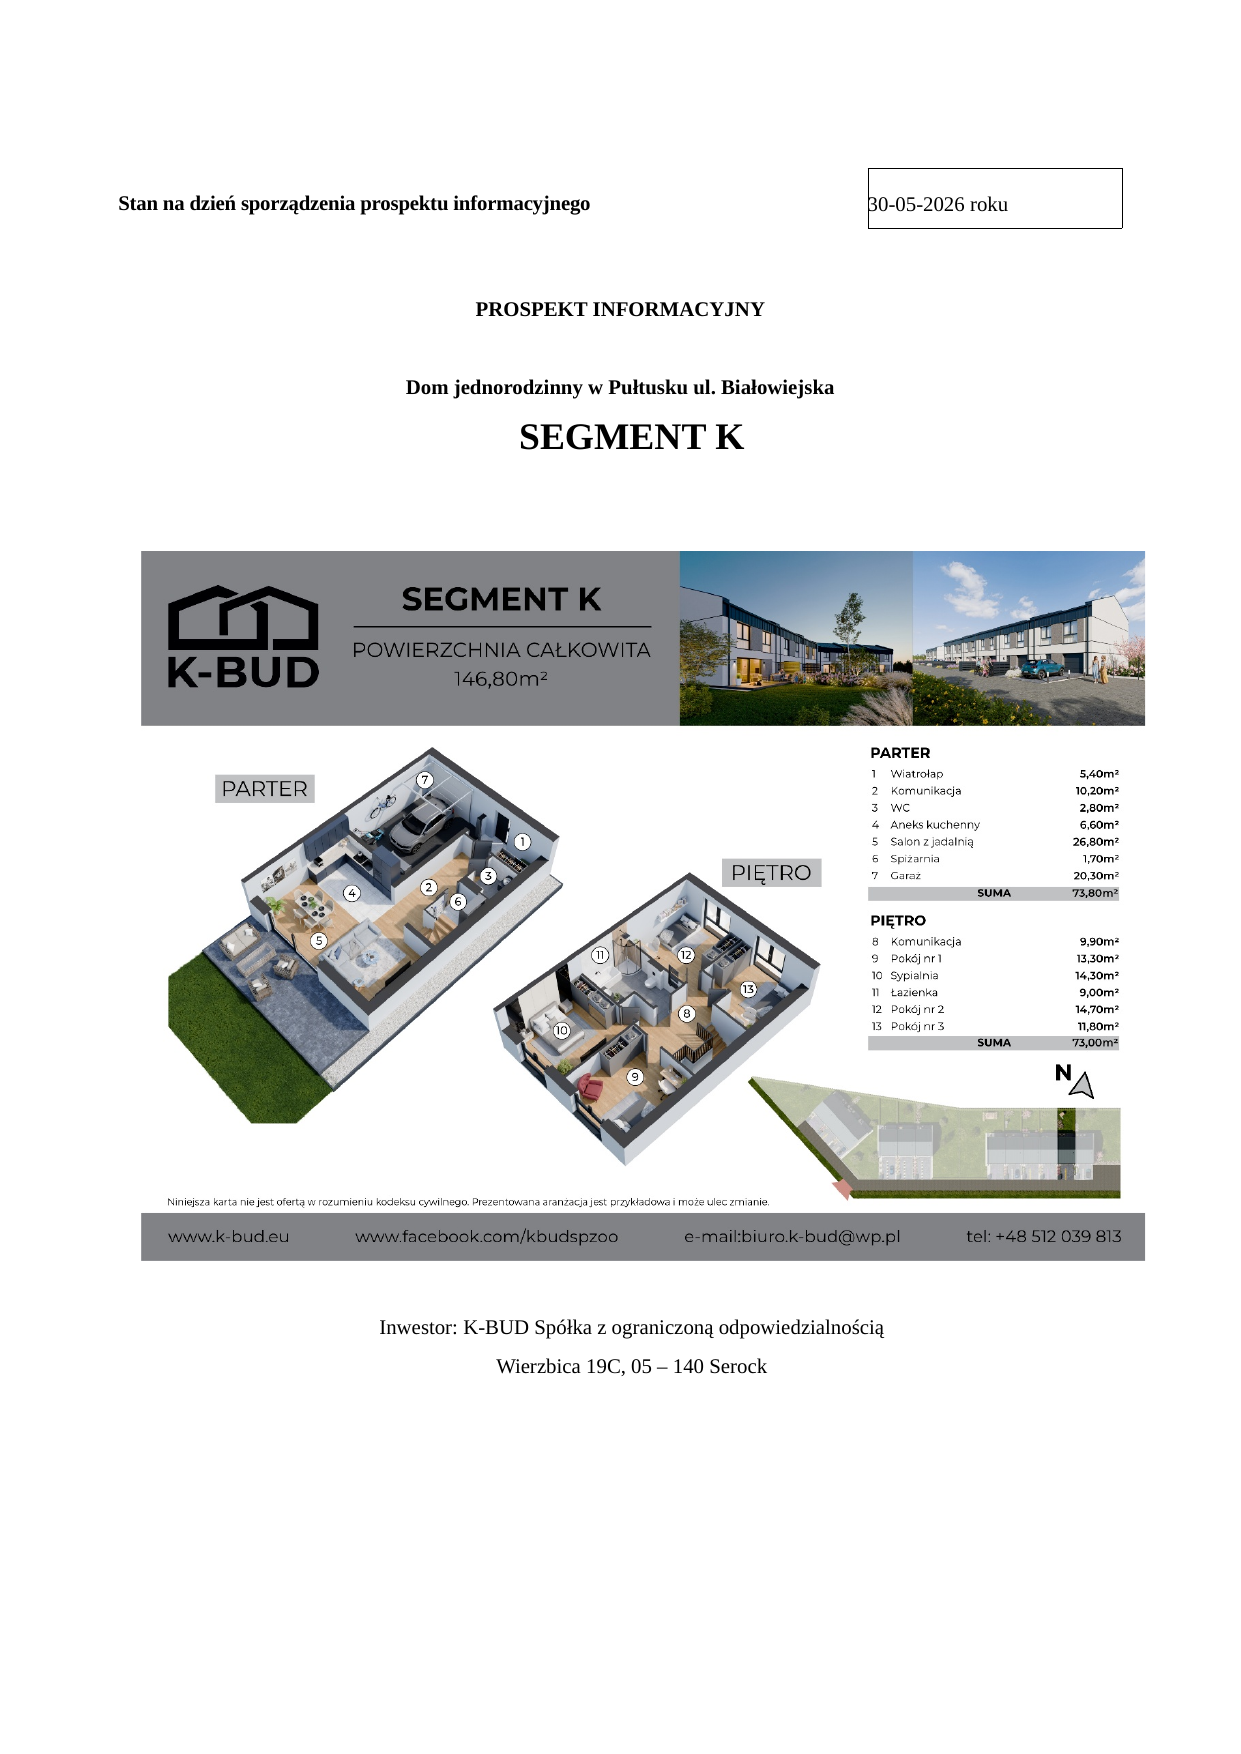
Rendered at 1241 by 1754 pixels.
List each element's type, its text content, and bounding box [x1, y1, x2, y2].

text [869, 216, 1122, 228]
text Inwestor: K-BUD Spółka z ograniczoną odpowiedzialnością [141, 1315, 1122, 1339]
text Wierzbica 19C, 05 – 140 Serock [141, 1354, 1122, 1378]
text [869, 169, 1122, 192]
text Stan na dzień sporządzenia prospektu informacyjnego [118, 191, 740, 215]
text SEGMENT K [141, 414, 1122, 457]
text 30-05-2026 roku [869, 192, 1122, 216]
text PROSPEKT INFORMACYJNY [118, 297, 1122, 321]
text Dom jednorodzinny w Pułtusku ul. Białowiejska [118, 375, 1122, 399]
